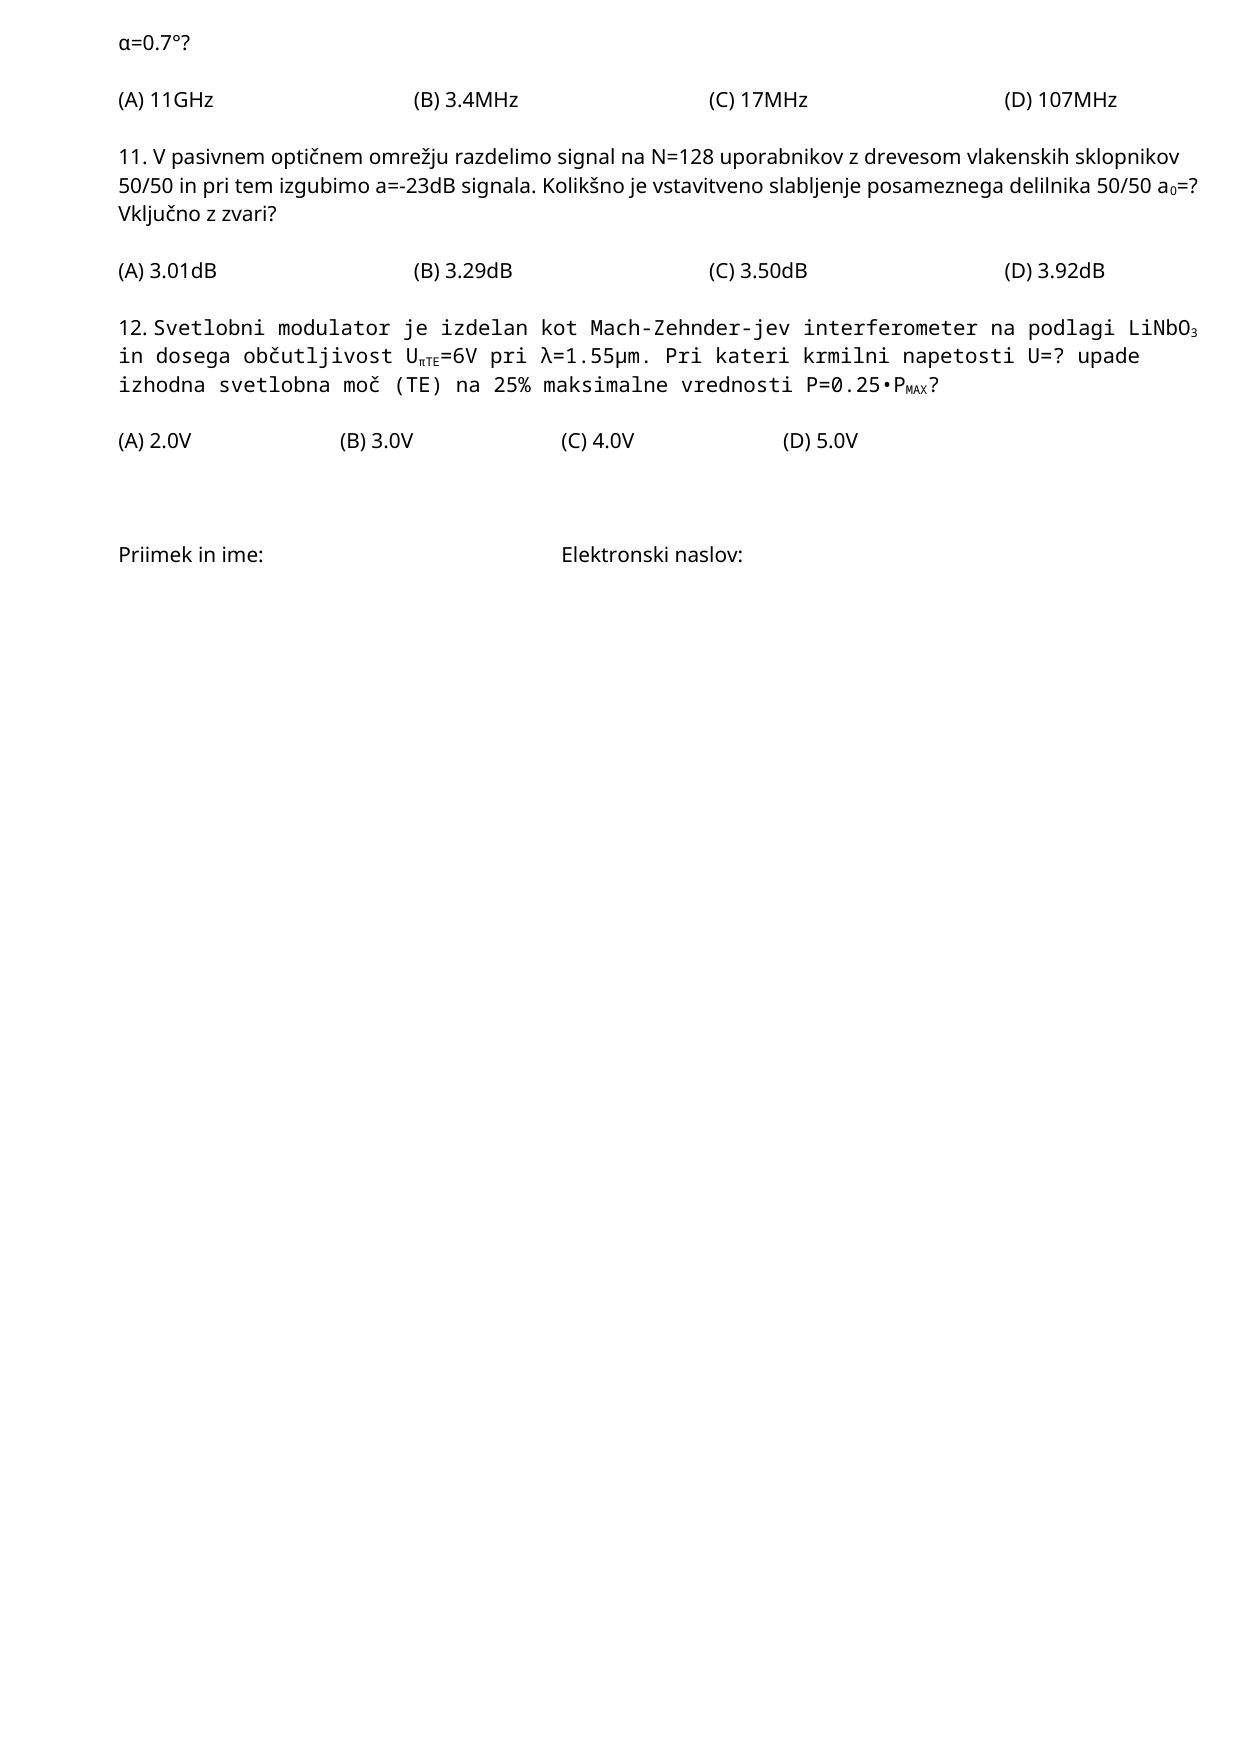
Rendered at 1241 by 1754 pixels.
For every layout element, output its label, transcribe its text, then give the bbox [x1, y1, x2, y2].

text (A) 3.01dB (B) 3.29dB (C) 3.50dB (D) 3.92dB [118, 256, 1212, 284]
text Priimek in ime: Elektronski naslov: [118, 540, 1212, 569]
text (A) 11GHz (B) 3.4MHz (C) 17MHz (D) 107MHz [118, 85, 1212, 114]
text α=0.7°? [118, 28, 1212, 57]
text (A) 2.0V (B) 3.0V (C) 4.0V (D) 5.0V [118, 427, 1212, 455]
text 11. V pasivnem optičnem omrežju razdelimo signal na N=128 uporabnikov z drevesom vlakenskih sklopnikov 50/50 in pri tem izgubimo a=-23dB signala. Kolikšno je vstavitveno slabljenje posameznega delilnika 50/50 a0=? Vključno z zvari? [118, 142, 1212, 228]
text 12. Svetlobni modulator je izdelan kot Mach-Zehnder-jev interferometer na podlagi LiNbO3 in dosega občutljivost UπTE=6V pri λ=1.55μm. Pri kateri krmilni napetosti U=? upade izhodna svetlobna moč (TE) na 25% maksimalne vrednosti P=0.25•PMAX? [118, 313, 1212, 398]
